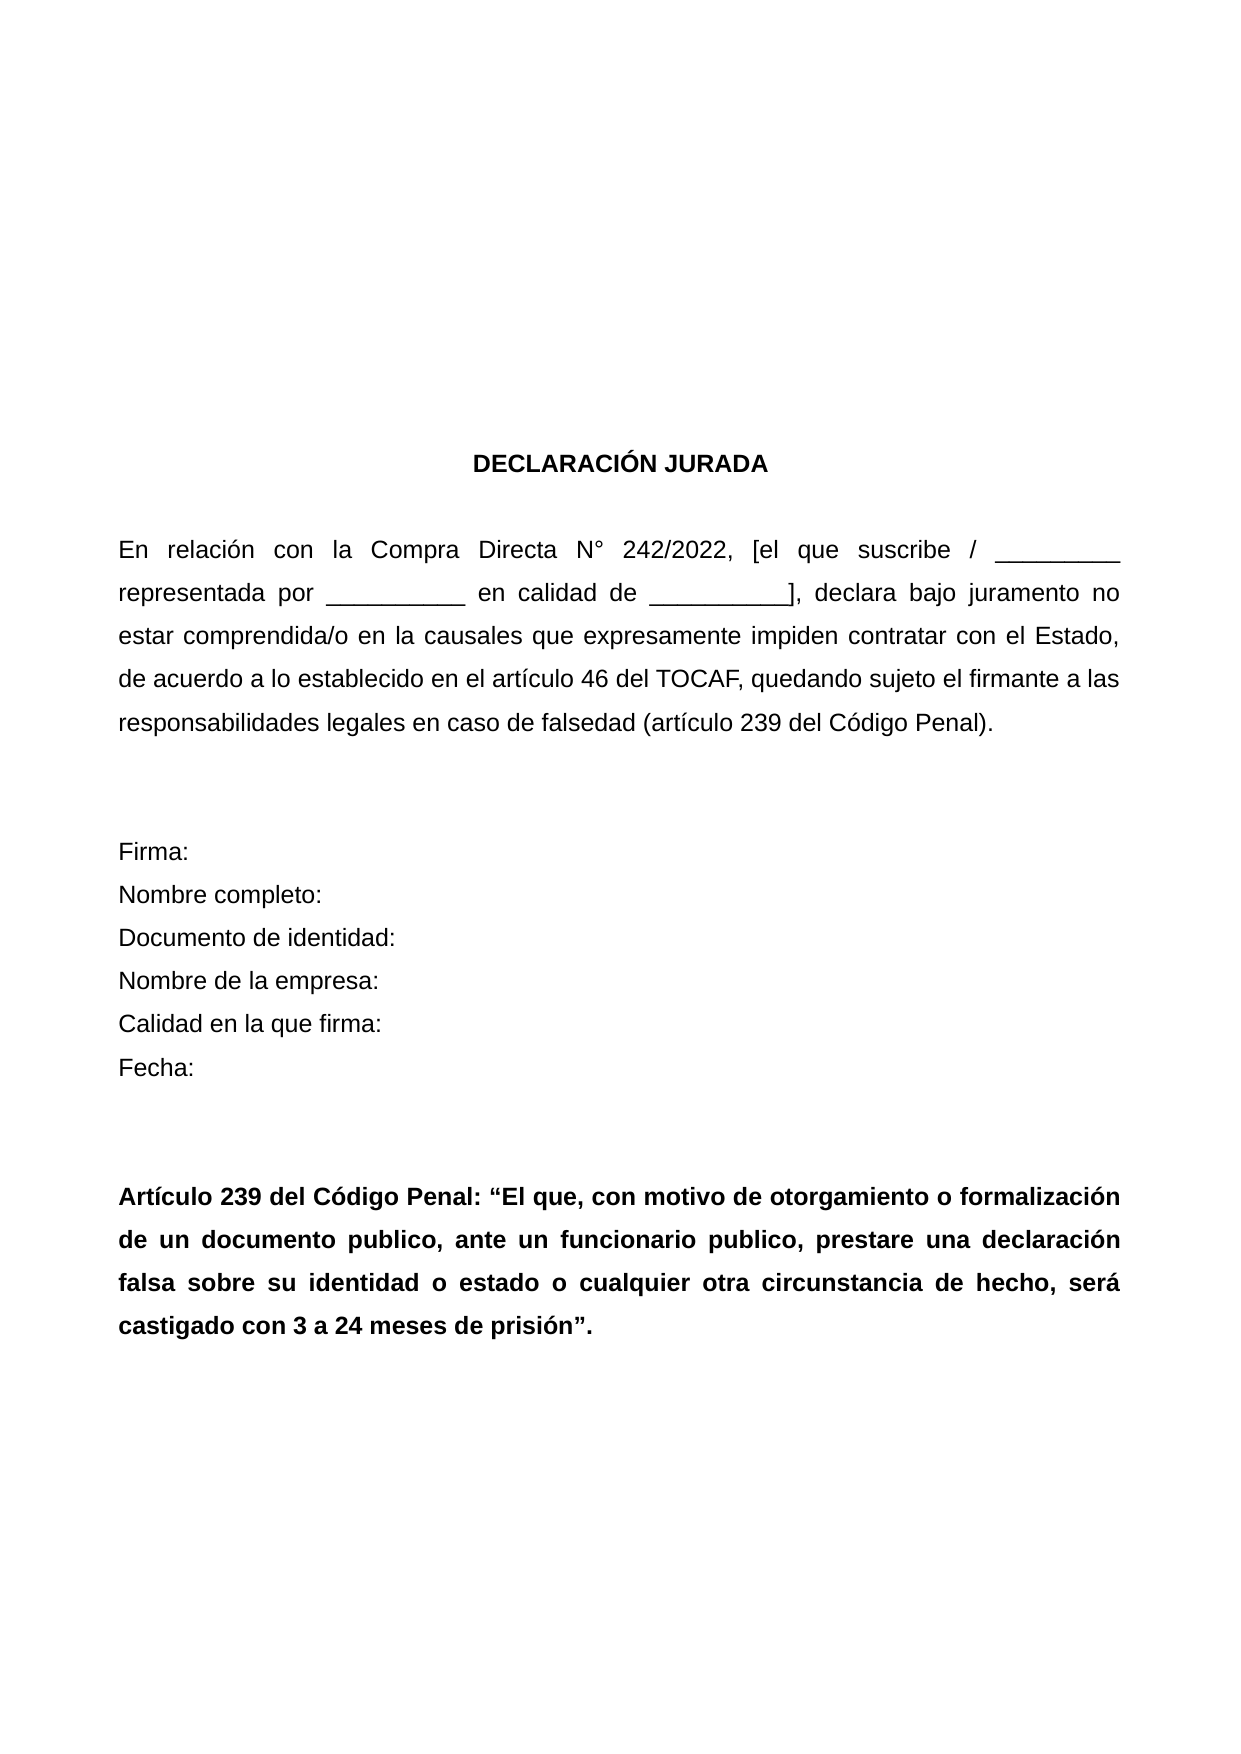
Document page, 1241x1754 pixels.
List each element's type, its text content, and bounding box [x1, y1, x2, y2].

text Nombre de la empresa: [118, 966, 1122, 995]
text Nombre completo: [118, 880, 1122, 909]
text En relación con la Compra Directa N° 242/2022, [el que suscribe / _________ representada por __________ en calidad de __________], declara bajo juramento no estar comprendida/o en la causales que expresamente impiden contratar con el Estado, de acuerdo a lo establecido en el artículo 46 del TOCAF, quedando sujeto el firmante a las responsabilidades legales en caso de falsedad (artículo 239 del Código Penal). [118, 535, 1122, 736]
text Documento de identidad: [118, 923, 1122, 952]
text Calidad en la que firma: [118, 1009, 1122, 1038]
text Artículo 239 del Código Penal: “El que, con motivo de otorgamiento o formalización de un documento publico, ante un funcionario publico, prestare una declaración falsa sobre su identidad o estado o cualquier otra circunstancia de hecho, será castigado con 3 a 24 meses de prisión”. [118, 1182, 1122, 1340]
text DECLARACIÓN JURADA [118, 449, 1122, 477]
text Firma: [118, 837, 1122, 866]
text Fecha: [118, 1052, 1122, 1081]
